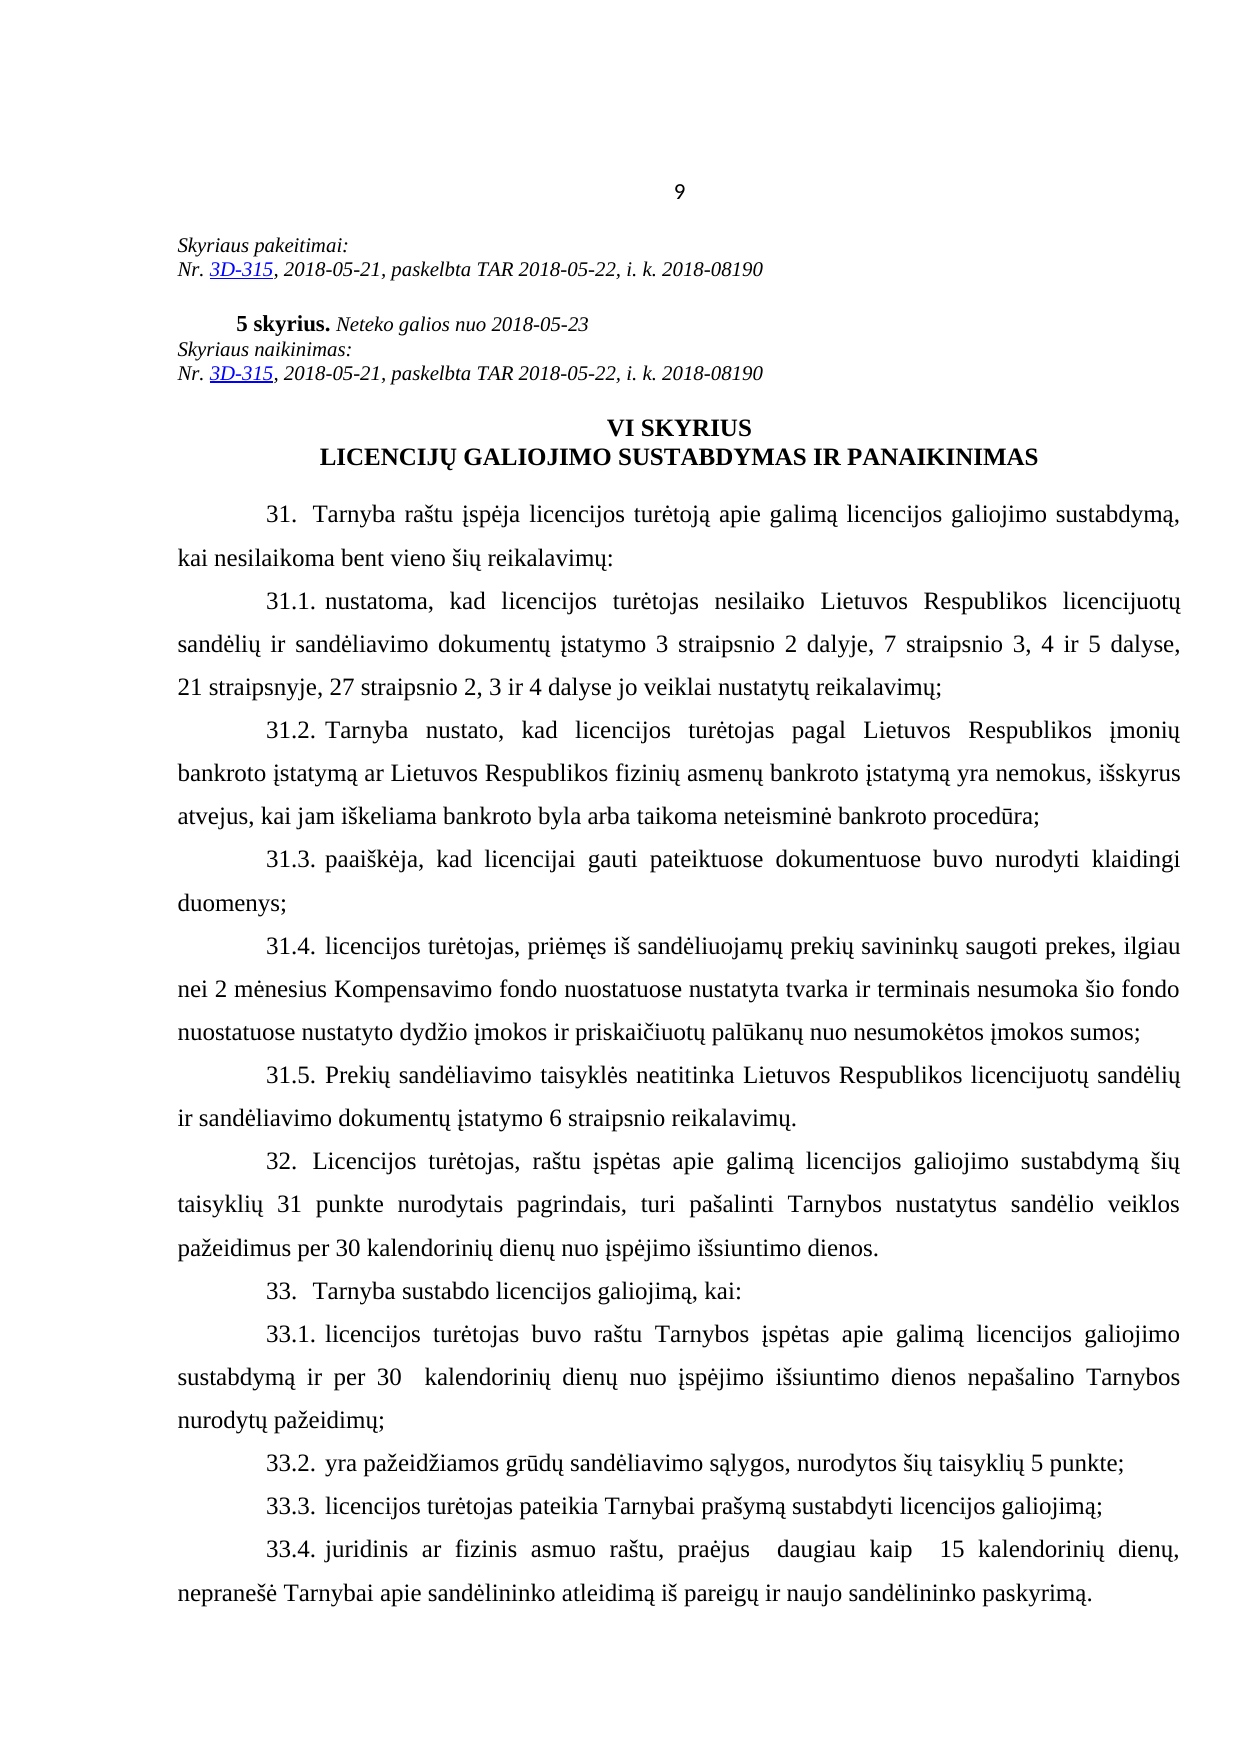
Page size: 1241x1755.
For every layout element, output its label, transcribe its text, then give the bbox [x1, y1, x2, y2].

text 31.2. Tarnyba nustato, kad licencijos turėtojas pagal Lietuvos Respublikos įmonių bankroto įstatymą ar Lietuvos Respublikos fizinių asmenų bankroto įstatymą yra nemokus, išskyrus atvejus, kai jam iškeliama bankroto byla arba taikoma neteisminė bankroto procedūra; [177, 715, 1181, 830]
text 31.5. Prekių sandėliavimo taisyklės neatitinka Lietuvos Respublikos licencijuotų sandėlių ir sandėliavimo dokumentų įstatymo 6 straipsnio reikalavimų. [177, 1060, 1181, 1132]
text Skyriaus pakeitimai: [177, 233, 1181, 257]
text 31.4. licencijos turėtojas, priėmęs iš sandėliuojamų prekių savininkų saugoti prekes, ilgiau nei 2 mėnesius Kompensavimo fondo nuostatuose nustatyta tvarka ir terminais nesumoka šio fondo nuostatuose nustatyto dydžio įmokos ir priskaičiuotų palūkanų nuo nesumokėtos įmokos sumos; [177, 931, 1181, 1046]
text 33. Tarnyba sustabdo licencijos galiojimą, kai: [177, 1276, 1181, 1304]
text 31.3. paaiškėja, kad licencijai gauti pateiktuose dokumentuose buvo nurodyti klaidingi duomenys; [177, 844, 1181, 916]
text VI SKYRIUS [177, 413, 1181, 442]
text 33.3. licencijos turėtojas pateikia Tarnybai prašymą sustabdyti licencijos galiojimą; [177, 1491, 1181, 1520]
text Nr. 3D-315, 2018-05-21, paskelbta TAR 2018-05-22, i. k. 2018-08190 [177, 257, 1181, 281]
text Nr. 3D-315, 2018-05-21, paskelbta TAR 2018-05-22, i. k. 2018-08190 [177, 361, 1181, 384]
text 33.2. yra pažeidžiamos grūdų sandėliavimo sąlygos, nurodytos šių taisyklių 5 punkte; [177, 1448, 1181, 1477]
text 31.1. nustatoma, kad licencijos turėtojas nesilaiko Lietuvos Respublikos licencijuotų sandėlių ir sandėliavimo dokumentų įstatymo 3 straipsnio 2 dalyje, 7 straipsnio 3, 4 ir 5 dalyse, 21 straipsnyje, 27 straipsnio 2, 3 ir 4 dalyse jo veiklai nustatytų reikalavimų; [177, 586, 1181, 701]
text 5 skyrius. Neteko galios nuo 2018-05-23 [177, 310, 1181, 336]
text 33.4. juridinis ar fizinis asmuo raštu, praėjus daugiau kaip 15 kalendorinių dienų, nepranešė Tarnybai apie sandėlininko atleidimą iš pareigų ir naujo sandėlininko paskyrimą. [177, 1534, 1181, 1606]
text 32. Licencijos turėtojas, raštu įspėtas apie galimą licencijos galiojimo sustabdymą šių taisyklių 31 punkte nurodytais pagrindais, turi pašalinti Tarnybos nustatytus sandėlio veiklos pažeidimus per 30 kalendorinių dienų nuo įspėjimo išsiuntimo dienos. [177, 1146, 1181, 1261]
text LICENCIJŲ GALIOJIMO SUSTABDYMAS IR PANAIKINIMAS [177, 442, 1181, 471]
text 33.1. licencijos turėtojas buvo raštu Tarnybos įspėtas apie galimą licencijos galiojimo sustabdymą ir per 30 kalendorinių dienų nuo įspėjimo išsiuntimo dienos nepašalino Tarnybos nurodytų pažeidimų; [177, 1319, 1181, 1434]
text 31. Tarnyba raštu įspėja licencijos turėtoją apie galimą licencijos galiojimo sustabdymą, kai nesilaikoma bent vieno šių reikalavimų: [177, 499, 1181, 571]
text Skyriaus naikinimas: [177, 336, 1181, 361]
